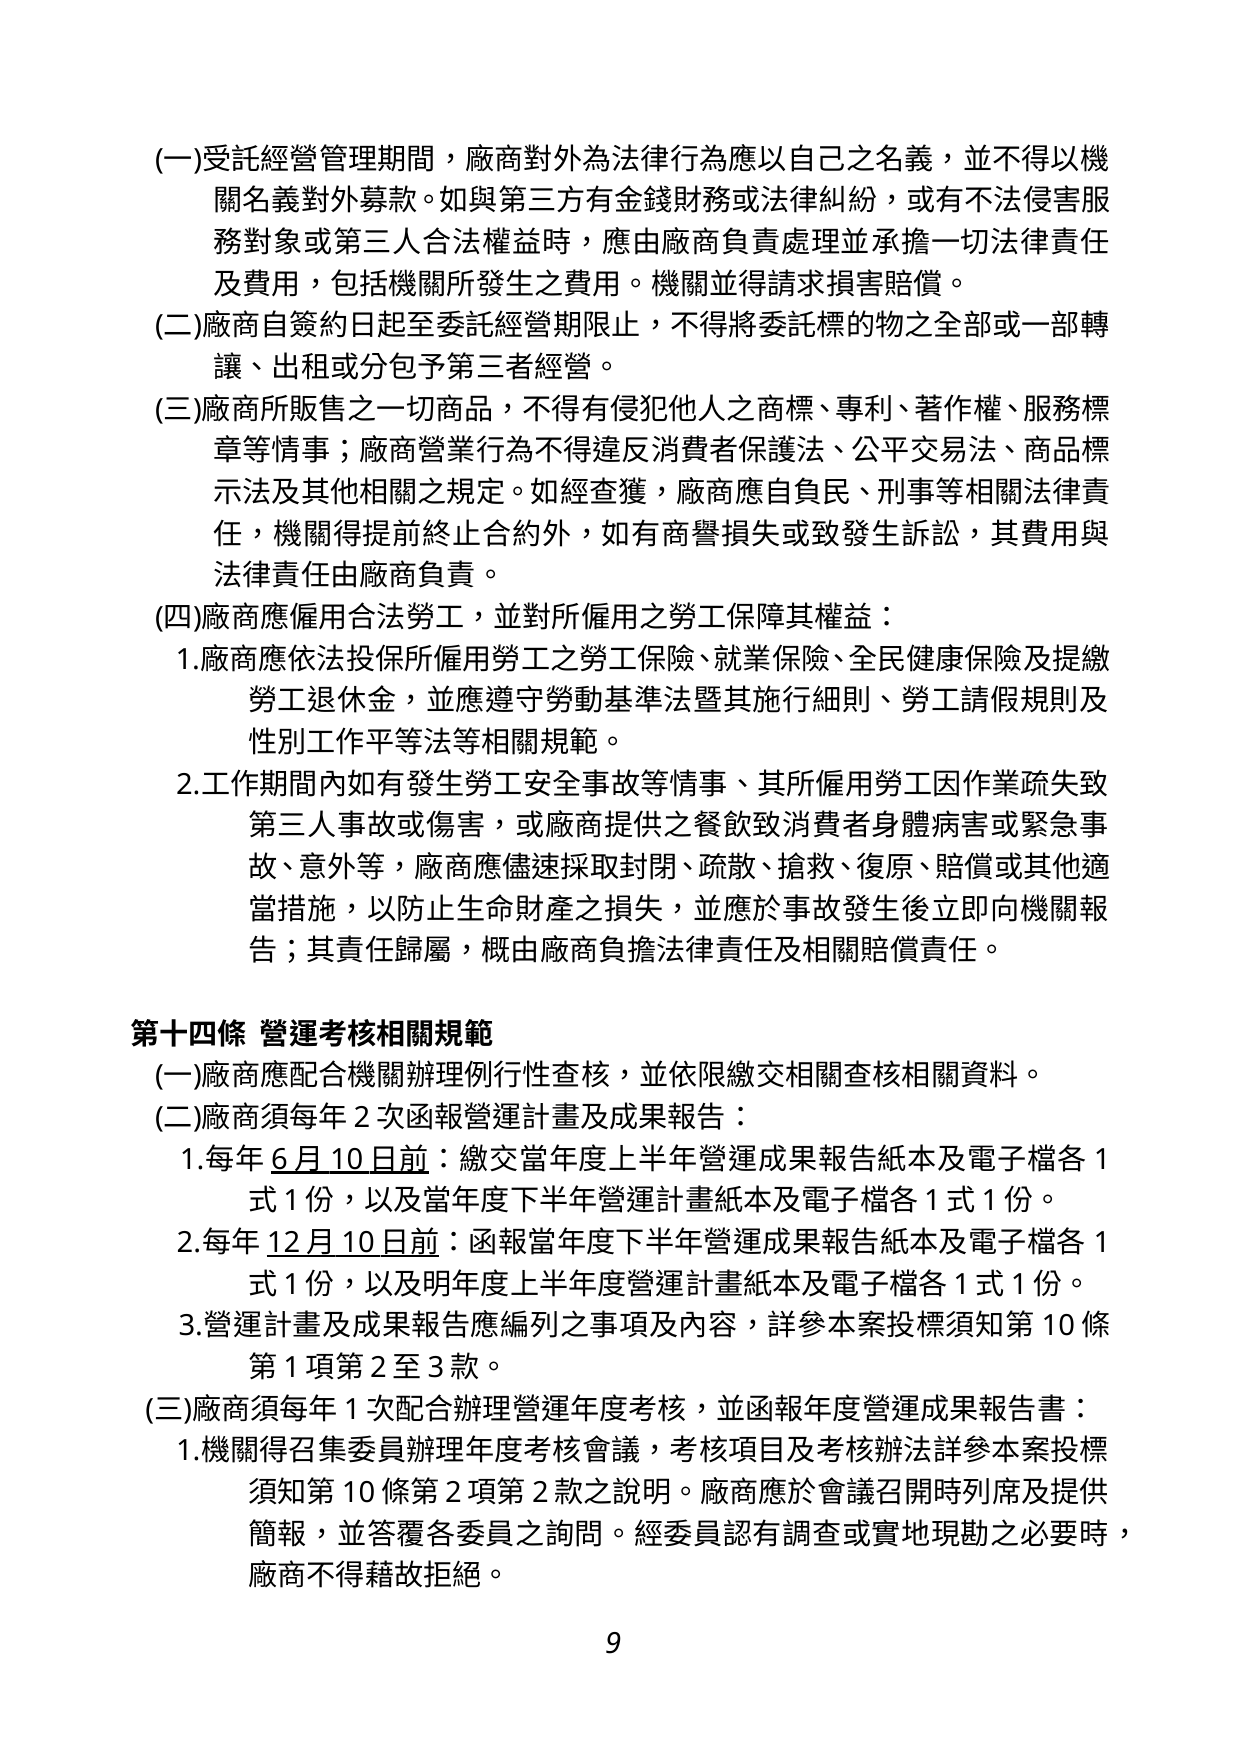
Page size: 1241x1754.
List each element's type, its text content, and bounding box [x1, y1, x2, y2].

text 2.工作期間內如有發生勞工安全事故等情事、其所僱用勞工因作業疏失致第三人事故或傷害，或廠商提供之餐飲致消費者身體病害或緊急事故、意外等，廠商應儘速採取封閉、疏散、搶救、復原、賠償或其他適當措施，以防止生命財產之損失，並應於事故發生後立即向機關報告；其責任歸屬，概由廠商負擔法律責任及相關賠償責任。 [130, 761, 1110, 969]
text 1.機關得召集委員辦理年度考核會議，考核項目及考核辦法詳參本案投標須知第10條第2項第2款之說明。廠商應於會議召開時列席及提供簡報，並答覆各委員之詢問。經委員認有調查或實地現勘之必要時，廠商不得藉故拒絕。 [130, 1427, 1110, 1594]
text 1.廠商應依法投保所僱用勞工之勞工保險、就業保險、全民健康保險及提繳勞工退休金，並應遵守勞動基準法暨其施行細則、勞工請假規則及性別工作平等法等相關規範。 [130, 636, 1110, 761]
text (一)受託經營管理期間，廠商對外為法律行為應以自己之名義，並不得以機關名義對外募款。如與第三方有金錢財務或法律糾紛，或有不法侵害服務對象或第三人合法權益時，應由廠商負責處理並承擔一切法律責任及費用，包括機關所發生之費用。機關並得請求損害賠償。 [155, 136, 1110, 302]
text 3.營運計畫及成果報告應編列之事項及內容，詳參本案投標須知第10條第1項第2至3款。 [130, 1302, 1110, 1386]
text 1.每年6月10日前：繳交當年度上半年營運成果報告紙本及電子檔各1式1份，以及當年度下半年營運計畫紙本及電子檔各1式1份。 [130, 1136, 1110, 1219]
text 第十四條 營運考核相關規範 [130, 1011, 1110, 1052]
text (二)廠商自簽約日起至委託經營期限止，不得將委託標的物之全部或一部轉讓、出租或分包予第三者經營。 [155, 302, 1110, 386]
text (一)廠商應配合機關辦理例行性查核，並依限繳交相關查核相關資料。 [155, 1052, 1110, 1094]
text 2.每年12月10日前：函報當年度下半年營運成果報告紙本及電子檔各1式1份，以及明年度上半年度營運計畫紙本及電子檔各1式1份。 [130, 1219, 1110, 1302]
text (四)廠商應僱用合法勞工，並對所僱用之勞工保障其權益： [155, 594, 1110, 636]
text (三)廠商所販售之一切商品，不得有侵犯他人之商標、專利、著作權、服務標章等情事；廠商營業行為不得違反消費者保護法、公平交易法、商品標示法及其他相關之規定。如經查獲，廠商應自負民、刑事等相關法律責任，機關得提前終止合約外，如有商譽損失或致發生訴訟，其費用與法律責任由廠商負責。 [155, 386, 1110, 594]
text (二)廠商須每年2次函報營運計畫及成果報告： [155, 1094, 1110, 1136]
text (三)廠商須每年1次配合辦理營運年度考核，並函報年度營運成果報告書： [130, 1386, 1110, 1427]
